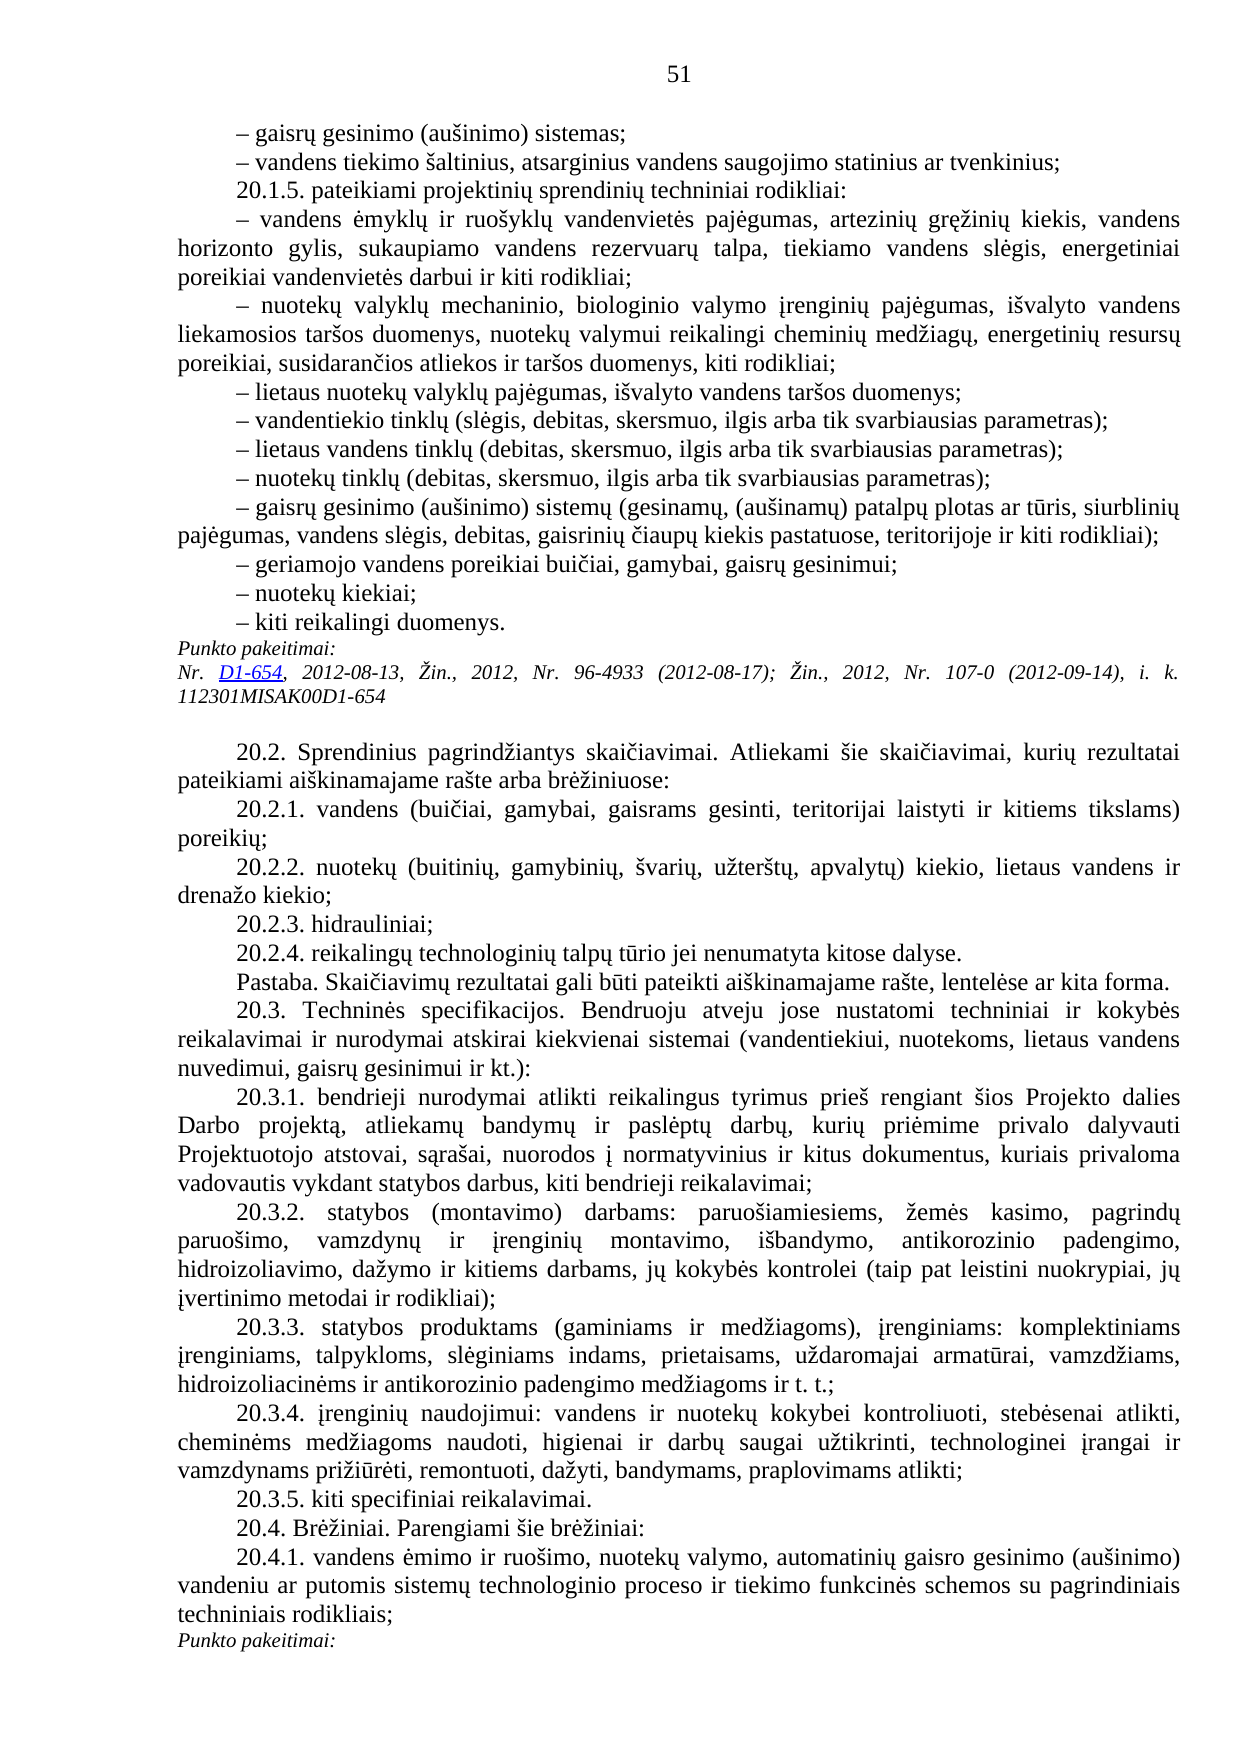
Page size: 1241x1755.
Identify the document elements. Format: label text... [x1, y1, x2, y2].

text 20.2.1. vandens (buičiai, gamybai, gaisrams gesinti, teritorijai laistyti ir kitiems tikslams) poreikių; [177, 794, 1181, 852]
text – nuotekų valyklų mechaninio, biologinio valymo įrenginių pajėgumas, išvalyto vandens liekamosios taršos duomenys, nuotekų valymui reikalingi cheminių medžiagų, energetinių resursų poreikiai, susidarančios atliekos ir taršos duomenys, kiti rodikliai; [177, 291, 1181, 377]
text – vandens ėmyklų ir ruošyklų vandenvietės pajėgumas, artezinių gręžinių kiekis, vandens horizonto gylis, sukaupiamo vandens rezervuarų talpa, tiekiamo vandens slėgis, energetiniai poreikiai vandenvietės darbui ir kiti rodikliai; [177, 204, 1181, 291]
text 20.4.1. vandens ėmimo ir ruošimo, nuotekų valymo, automatinių gaisro gesinimo (aušinimo) vandeniu ar putomis sistemų technologinio proceso ir tiekimo funkcinės schemos su pagrindiniais techniniais rodikliais; [177, 1542, 1181, 1628]
text 20.3. Techninės specifikacijos. Bendruoju atveju jose nustatomi techniniai ir kokybės reikalavimai ir nurodymai atskirai kiekvienai sistemai (vandentiekiui, nuotekoms, lietaus vandens nuvedimui, gaisrų gesinimui ir kt.): [177, 995, 1181, 1082]
text – gaisrų gesinimo (aušinimo) sistemas; [177, 118, 1181, 147]
text 20.2.3. hidrauliniai; [177, 909, 1181, 938]
text – vandens tiekimo šaltinius, atsarginius vandens saugojimo statinius ar tvenkinius; [177, 147, 1181, 176]
text – lietaus nuotekų valyklų pajėgumas, išvalyto vandens taršos duomenys; [177, 377, 1181, 406]
text 20.3.2. statybos (montavimo) darbams: paruošiamiesiems, žemės kasimo, pagrindų paruošimo, vamzdynų ir įrenginių montavimo, išbandymo, antikorozinio padengimo, hidroizoliavimo, dažymo ir kitiems darbams, jų kokybės kontrolei (taip pat leistini nuokrypiai, jų įvertinimo metodai ir rodikliai); [177, 1197, 1181, 1312]
text 20.4. Brėžiniai. Parengiami šie brėžiniai: [177, 1513, 1181, 1542]
text 20.3.1. bendrieji nurodymai atlikti reikalingus tyrimus prieš rengiant šios Projekto dalies Darbo projektą, atliekamų bandymų ir paslėptų darbų, kurių priėmime privalo dalyvauti Projektuotojo atstovai, sąrašai, nuorodos į normatyvinius ir kitus dokumentus, kuriais privaloma vadovautis vykdant statybos darbus, kiti bendrieji reikalavimai; [177, 1082, 1181, 1197]
text 20.1.5. pateikiami projektinių sprendinių techniniai rodikliai: [177, 176, 1181, 204]
text – geriamojo vandens poreikiai buičiai, gamybai, gaisrų gesinimui; [177, 549, 1181, 578]
text – vandentiekio tinklų (slėgis, debitas, skersmuo, ilgis arba tik svarbiausias parametras); [177, 406, 1181, 434]
text – nuotekų tinklų (debitas, skersmuo, ilgis arba tik svarbiausias parametras); [177, 463, 1181, 492]
text 20.2. Sprendinius pagrindžiantys skaičiavimai. Atliekami šie skaičiavimai, kurių rezultatai pateikiami aiškinamajame rašte arba brėžiniuose: [177, 737, 1181, 794]
text 20.3.3. statybos produktams (gaminiams ir medžiagoms), įrenginiams: komplektiniams įrenginiams, talpykloms, slėginiams indams, prietaisams, uždaromajai armatūrai, vamzdžiams, hidroizoliacinėms ir antikorozinio padengimo medžiagoms ir t. t.; [177, 1312, 1181, 1398]
text 20.2.4. reikalingų technologinių talpų tūrio jei nenumatyta kitose dalyse. [177, 938, 1181, 967]
text – kiti reikalingi duomenys. [177, 607, 1181, 636]
text 20.3.5. kiti specifiniai reikalavimai. [177, 1484, 1181, 1513]
text Nr. D1-654, 2012-08-13, Žin., 2012, Nr. 96-4933 (2012-08-17); Žin., 2012, Nr. 107-0 (2012-09-14), i. k. 112301MISAK00D1-654 [177, 660, 1181, 708]
text Punkto pakeitimai: [177, 1628, 1181, 1652]
text – lietaus vandens tinklų (debitas, skersmuo, ilgis arba tik svarbiausias parametras); [177, 434, 1181, 463]
text 20.2.2. nuotekų (buitinių, gamybinių, švarių, užterštų, apvalytų) kiekio, lietaus vandens ir drenažo kiekio; [177, 852, 1181, 909]
text – nuotekų kiekiai; [177, 578, 1181, 607]
text Pastaba. Skaičiavimų rezultatai gali būti pateikti aiškinamajame rašte, lentelėse ar kita forma. [177, 967, 1181, 995]
text – gaisrų gesinimo (aušinimo) sistemų (gesinamų, (aušinamų) patalpų plotas ar tūris, siurblinių pajėgumas, vandens slėgis, debitas, gaisrinių čiaupų kiekis pastatuose, teritorijoje ir kiti rodikliai); [177, 492, 1181, 549]
text 20.3.4. įrenginių naudojimui: vandens ir nuotekų kokybei kontroliuoti, stebėsenai atlikti, cheminėms medžiagoms naudoti, higienai ir darbų saugai užtikrinti, technologinei įrangai ir vamzdynams prižiūrėti, remontuoti, dažyti, bandymams, praplovimams atlikti; [177, 1398, 1181, 1484]
text Punkto pakeitimai: [177, 636, 1181, 660]
